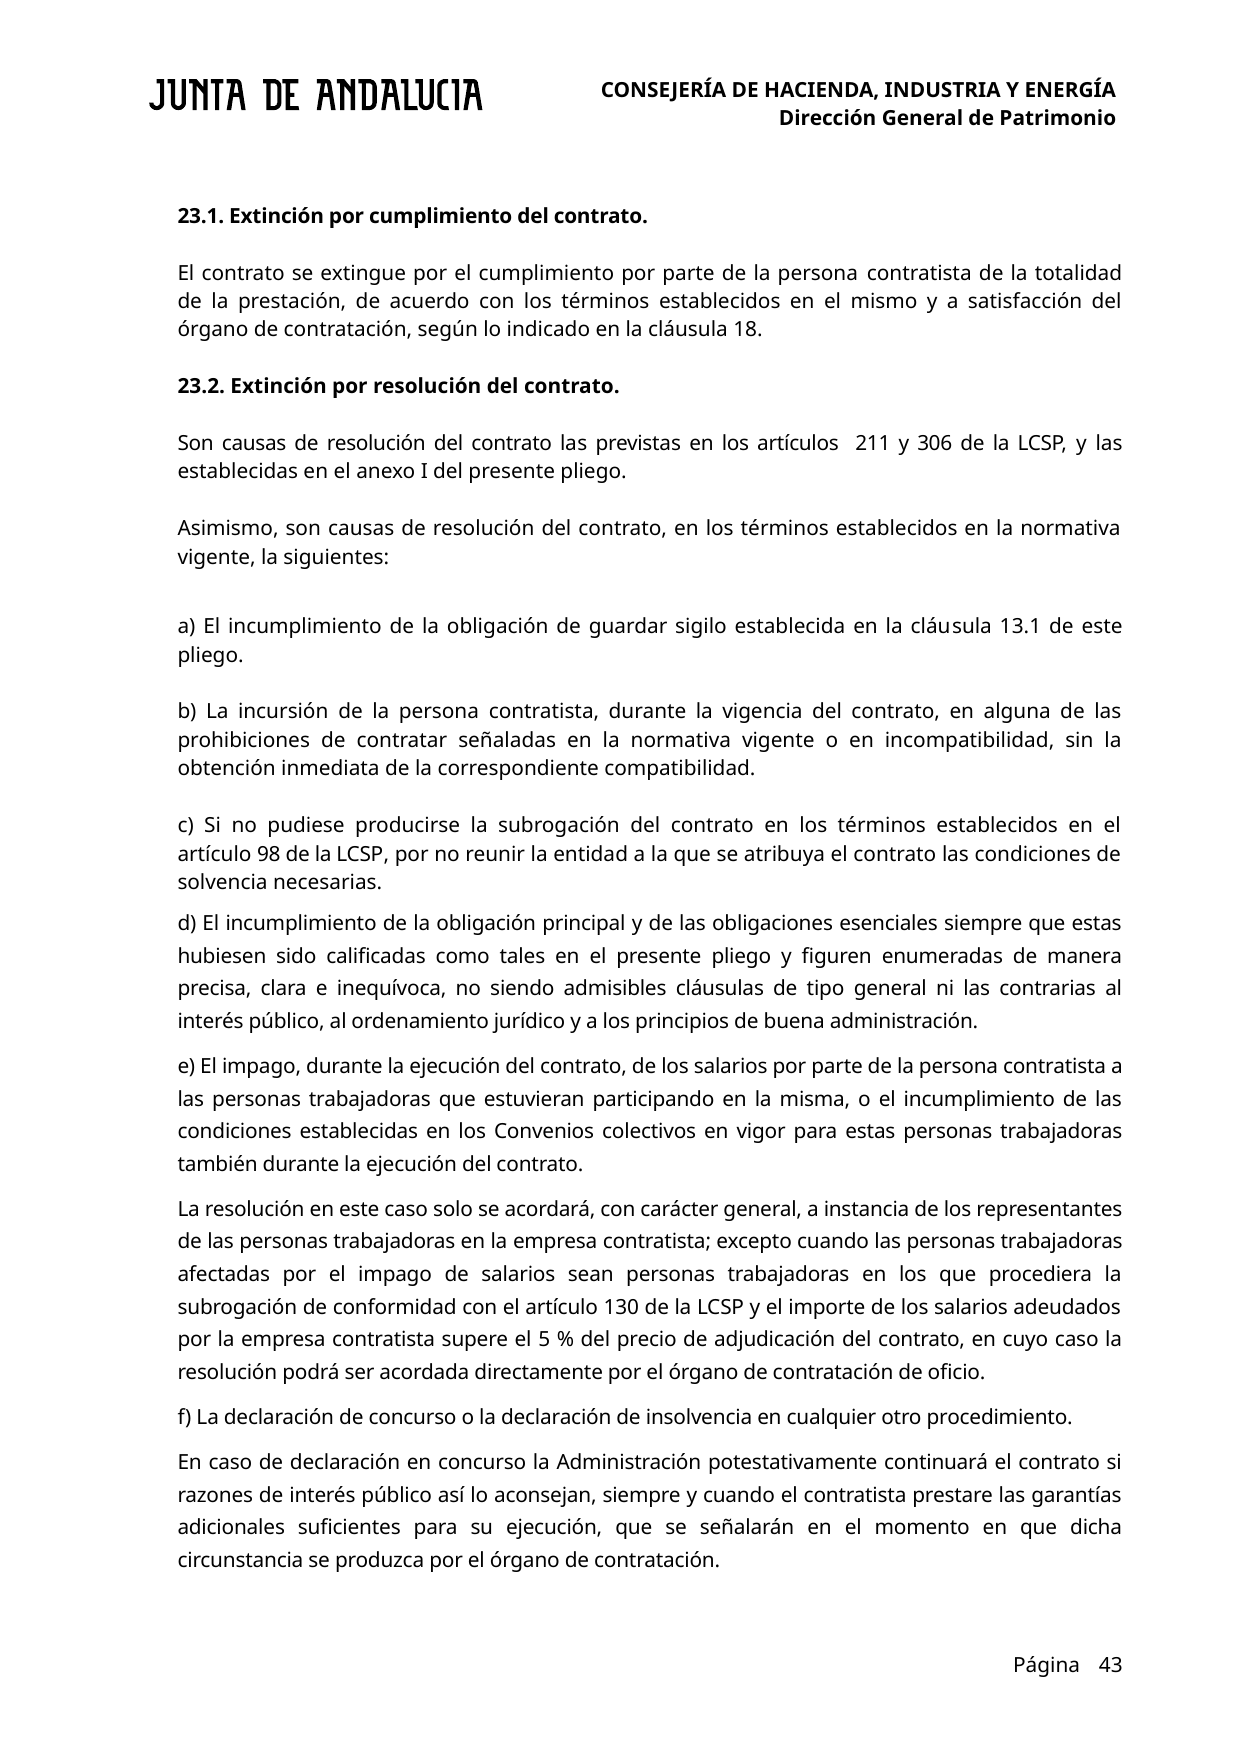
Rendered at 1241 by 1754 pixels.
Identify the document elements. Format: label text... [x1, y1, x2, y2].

text La resolución en este caso solo se acordará, con carácter general, a instancia de los representantes de las personas trabajadoras en la empresa contratista; excepto cuando las personas trabajadoras afectadas por el impago de salarios sean personas trabajadoras en los que procediera la subrogación de conformidad con el artículo 130 de la LCSP y el importe de los salarios adeudados por la empresa contratista supere el 5 % del precio de adjudicación del contrato, en cuyo caso la resolución podrá ser acordada directamente por el órgano de contratación de oficio. [177, 1194, 1122, 1386]
text d) El incumplimiento de la obligación principal y de las obligaciones esenciales siempre que estas hubiesen sido calificadas como tales en el presente pliego y figuren enumeradas de manera precisa, clara e inequívoca, no siendo admisibles cláusulas de tipo general ni las contrarias al interés público, al ordenamiento jurídico y a los principios de buena administración. [177, 908, 1122, 1034]
text 23.2. Extinción por resolución del contrato. [177, 371, 1122, 400]
text b) La incursión de la persona contratista, durante la vigencia del contrato, en alguna de las prohibiciones de contratar señaladas en la normativa vigente o en incompatibilidad, sin la obtención inmediata de la correspondiente compatibilidad. [177, 697, 1122, 782]
text En caso de declaración en concurso la Administración potestativamente continuará el contrato si razones de interés público así lo aconsejan, siempre y cuando el contratista prestare las garantías adicionales suficientes para su ejecución, que se señalarán en el momento en que dicha circunstancia se produzca por el órgano de contratación. [177, 1447, 1122, 1573]
text a) El incumplimiento de la obligación de guardar sigilo establecida en la cláusula 13.1 de este pliego. [177, 611, 1122, 668]
text El contrato se extingue por el cumplimiento por parte de la persona contratista de la totalidad de la prestación, de acuerdo con los términos establecidos en el mismo y a satisfacción del órgano de contratación, según lo indicado en la cláusula 18. [177, 258, 1122, 343]
text Asimismo, son causas de resolución del contrato, en los términos establecidos en la normativa vigente, la siguientes: [177, 513, 1122, 570]
text Son causas de resolución del contrato las previstas en los artículos 211 y 306 de la LCSP, y las establecidas en el anexo I del presente pliego. [177, 428, 1122, 485]
text 23.1. Extinción por cumplimiento del contrato. [177, 201, 1122, 229]
text e) El impago, durante la ejecución del contrato, de los salarios por parte de la persona contratista a las personas trabajadoras que estuvieran participando en la misma, o el incumplimiento de las condiciones establecidas en los Convenios colectivos en vigor para estas personas trabajadoras también durante la ejecución del contrato. [177, 1051, 1122, 1177]
text c) Si no pudiese producirse la subrogación del contrato en los términos establecidos en el artículo 98 de la LCSP, por no reunir la entidad a la que se atribuya el contrato las condiciones de solvencia necesarias. [177, 810, 1122, 896]
text f) La declaración de concurso o la declaración de insolvencia en cualquier otro procedimiento. [177, 1402, 1122, 1431]
